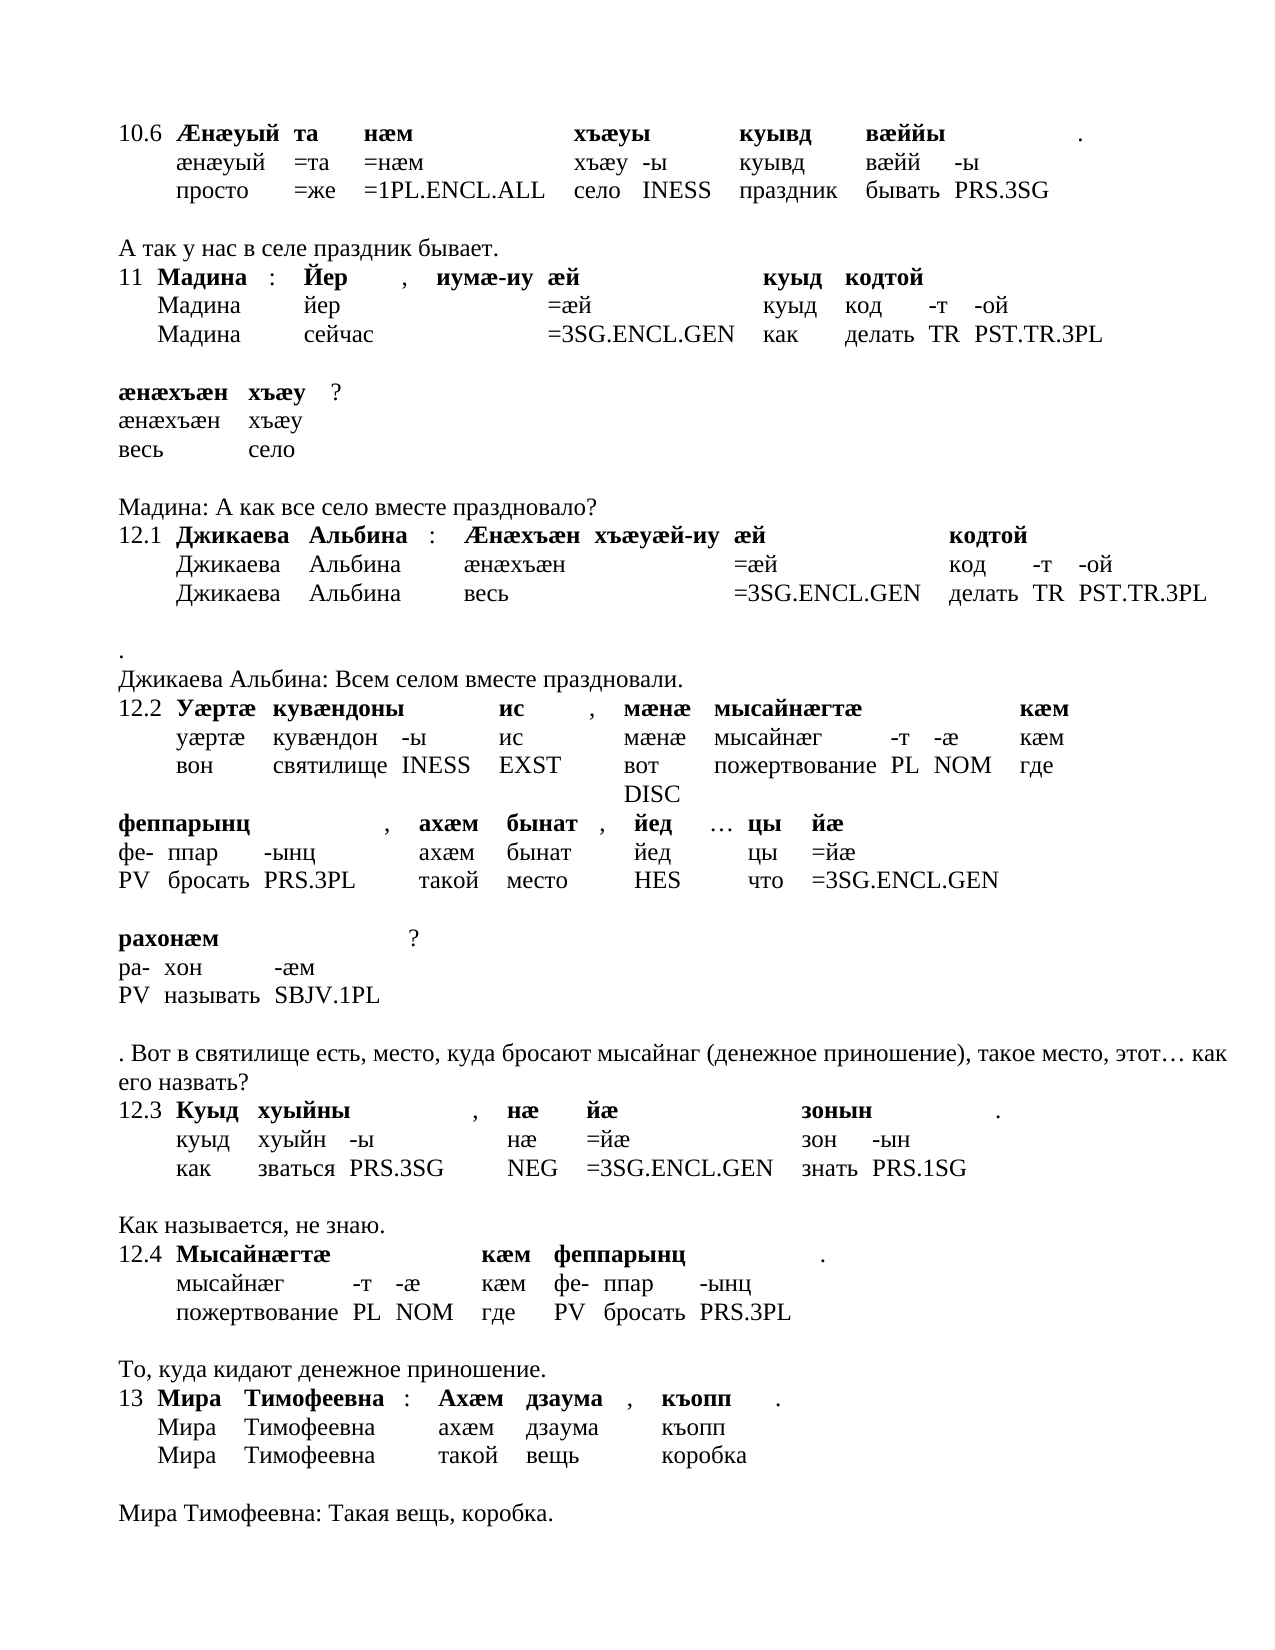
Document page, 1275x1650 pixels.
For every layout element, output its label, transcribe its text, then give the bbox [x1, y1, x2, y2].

text мысайнæгтæ [714, 693, 1006, 722]
text PST.TR.3PL [1078, 578, 1208, 607]
text феппарынц [554, 1239, 806, 1268]
text -т [890, 722, 920, 751]
text вещь [526, 1441, 599, 1469]
text как [763, 319, 817, 348]
text нæ [507, 1124, 558, 1153]
text Джикаева Альбина: Всем селом вместе праздновали. [118, 664, 1249, 693]
text бросать [168, 866, 250, 894]
text феппарынц [118, 808, 370, 837]
text То, куда кидают денежное приношение. [118, 1354, 1249, 1383]
text -ой [1078, 549, 1208, 578]
text йед [634, 808, 695, 837]
text как [176, 1153, 230, 1182]
text ра- [118, 952, 150, 981]
text =же [293, 176, 336, 204]
text фе- [118, 837, 154, 866]
text 10.6 [118, 118, 162, 147]
text =3SG.ENCL.GEN [586, 1153, 774, 1182]
text =1PL.ENCL.ALL [364, 176, 546, 204]
text вæййы [865, 118, 1063, 147]
text 13 [118, 1383, 143, 1412]
text -ы [642, 147, 712, 176]
text æй [733, 521, 935, 549]
text зваться [258, 1153, 335, 1182]
text PRS.3PL [264, 866, 356, 894]
text =æй [733, 549, 921, 578]
text PV [554, 1297, 589, 1326]
text просто [176, 176, 265, 204]
text . [1077, 118, 1098, 147]
text святилище [273, 751, 388, 779]
text =3SG.ENCL.GEN [733, 578, 921, 607]
text вæйй [865, 147, 940, 176]
text где [1019, 751, 1064, 779]
text æнæхъæн [118, 406, 220, 434]
text кæм [1019, 693, 1078, 722]
text =3SG.ENCL.GEN [811, 866, 999, 894]
text та [293, 118, 350, 147]
text бынат [506, 808, 585, 837]
text =йæ [811, 837, 999, 866]
text мысайнæг [176, 1268, 338, 1297]
text , [589, 693, 610, 722]
text Альбина [308, 521, 415, 549]
text , [472, 1096, 493, 1124]
text село [248, 434, 303, 463]
text куыд [763, 262, 831, 291]
text -æ [933, 722, 992, 751]
text DISC [624, 779, 700, 808]
text хуыйн [258, 1124, 335, 1153]
text =йæ [586, 1124, 774, 1153]
text йер [303, 291, 374, 319]
text PL [352, 1297, 382, 1326]
text Мира Тимофеевна: Такая вещь, коробка. [118, 1498, 1249, 1527]
text Мира [157, 1412, 216, 1441]
text А так у нас в селе праздник бывает. [118, 233, 1249, 262]
text праздник [739, 176, 838, 204]
text : [403, 1383, 424, 1412]
text Мира [157, 1441, 216, 1469]
text -ы [401, 722, 471, 751]
text PRS.1SG [872, 1153, 967, 1182]
text HES [634, 866, 681, 894]
text -ын [872, 1124, 967, 1153]
text такой [438, 1441, 498, 1469]
text PV [118, 981, 150, 1009]
text Джикаева [176, 578, 281, 607]
text PRS.3PL [699, 1297, 792, 1326]
text рахонæм [118, 923, 394, 952]
text йæ [586, 1096, 788, 1124]
text . [995, 1096, 1016, 1124]
text коробка [661, 1441, 747, 1469]
text пожертвование [176, 1297, 338, 1326]
text PRS.3SG [954, 176, 1049, 204]
text хъæу [248, 377, 317, 406]
text Йер [303, 262, 388, 291]
text кодтой [949, 521, 1221, 549]
text PV [118, 866, 154, 894]
text 12.2 [118, 693, 162, 722]
text æй [547, 262, 749, 291]
text Тимофеевна [244, 1441, 376, 1469]
text село [573, 176, 628, 204]
text . [775, 1383, 796, 1412]
text INESS [401, 751, 471, 779]
text ахæм [419, 837, 479, 866]
text 12.3 [118, 1096, 162, 1124]
text Альбина [308, 549, 401, 578]
text кодтой [845, 262, 1117, 291]
text нæ [507, 1096, 572, 1124]
text кæм [1019, 722, 1064, 751]
text -æм [274, 952, 381, 981]
text , [599, 808, 620, 837]
text =нæм [364, 147, 546, 176]
text код [845, 291, 914, 319]
text … [709, 808, 734, 837]
text TR [1032, 578, 1064, 607]
text ис [499, 693, 575, 722]
text где [481, 1297, 526, 1326]
text фе- [554, 1268, 589, 1297]
text -ы [349, 1124, 444, 1153]
text . [118, 636, 139, 664]
text ? [408, 923, 429, 952]
text кæм [481, 1268, 526, 1297]
text -æ [395, 1268, 454, 1297]
text : [269, 262, 290, 291]
text ахæм [438, 1412, 498, 1441]
text æнæхъæн [118, 377, 234, 406]
text Уæртæ [176, 693, 259, 722]
text куывд [739, 147, 838, 176]
text 11 [118, 262, 143, 291]
text NOM [395, 1297, 454, 1326]
text мæнæ [624, 693, 700, 722]
text EXST [499, 751, 561, 779]
text -т [928, 291, 960, 319]
text Джикаева [176, 549, 281, 578]
text дзаума [526, 1412, 599, 1441]
text =æй [547, 291, 735, 319]
text -ой [974, 291, 1103, 319]
text хуыйны [258, 1096, 458, 1124]
text пожертвование [714, 751, 877, 779]
text такой [419, 866, 479, 894]
text мæнæ [624, 722, 686, 751]
text -ы [954, 147, 1049, 176]
text кувæндоны [273, 693, 485, 722]
text . Вот в святилище есть, место, куда бросают мысайнаг (денежное приношение), такое место, этот… как его назвать? [118, 1038, 1249, 1096]
text хъæуы [573, 118, 725, 147]
text Мадина [157, 319, 241, 348]
text хъæу [248, 406, 303, 434]
text мысайнæг [714, 722, 877, 751]
text Тимофеевна [244, 1412, 376, 1441]
text =та [293, 147, 336, 176]
text =3SG.ENCL.GEN [547, 319, 735, 348]
text Мадина [157, 291, 241, 319]
text ? [330, 377, 351, 406]
text PL [890, 751, 920, 779]
text Æнæхъæн [463, 521, 581, 549]
text æнæуый [176, 147, 265, 176]
text куыд [176, 1124, 230, 1153]
text код [949, 549, 1019, 578]
text -ынц [699, 1268, 792, 1297]
text знать [801, 1153, 858, 1182]
text ппар [168, 837, 250, 866]
text бросать [603, 1297, 686, 1326]
text делать [845, 319, 914, 348]
text зон [801, 1124, 858, 1153]
text -т [1032, 549, 1064, 578]
text куывд [739, 118, 852, 147]
text Мадина [157, 262, 255, 291]
text иумæ-иу [436, 262, 534, 291]
text , [384, 808, 405, 837]
text бынат [506, 837, 571, 866]
text нæм [364, 118, 560, 147]
text -ынц [264, 837, 356, 866]
text , [401, 262, 422, 291]
text кувæндон [273, 722, 388, 751]
text ппар [603, 1268, 686, 1297]
text ахæм [419, 808, 493, 837]
text къопп [661, 1383, 761, 1412]
text 12.1 [118, 521, 162, 549]
text TR [928, 319, 960, 348]
text PST.TR.3PL [974, 319, 1103, 348]
text SBJV.1PL [274, 981, 381, 1009]
text дзаума [526, 1383, 613, 1412]
text вон [176, 751, 245, 779]
text место [506, 866, 571, 894]
text NEG [507, 1153, 558, 1182]
text хъæуæй-иу [594, 521, 720, 549]
text , [627, 1383, 648, 1412]
text Мысайнæгтæ [176, 1239, 468, 1268]
text 12.4 [118, 1239, 162, 1268]
text бывать [865, 176, 940, 204]
text PRS.3SG [349, 1153, 444, 1182]
text уæртæ [176, 722, 245, 751]
text весь [118, 434, 220, 463]
text къопп [661, 1412, 747, 1441]
text кæм [481, 1239, 540, 1268]
text . [819, 1239, 841, 1268]
text Как называется, не знаю. [118, 1211, 1249, 1239]
text хъæу [573, 147, 628, 176]
text вот [624, 751, 686, 779]
text цы [748, 808, 798, 837]
text æнæхъæн [463, 549, 566, 578]
text ис [499, 722, 561, 751]
text цы [748, 837, 784, 866]
text делать [949, 578, 1019, 607]
text что [748, 866, 784, 894]
text хон [164, 952, 260, 981]
text NOM [933, 751, 992, 779]
text куыд [763, 291, 817, 319]
text сейчас [303, 319, 374, 348]
text йæ [811, 808, 1013, 837]
text INESS [642, 176, 712, 204]
text Альбина [308, 578, 401, 607]
text -т [352, 1268, 382, 1297]
text Куыд [176, 1096, 244, 1124]
text весь [463, 578, 566, 607]
text зонын [801, 1096, 981, 1124]
text : [429, 521, 450, 549]
text Æнæуый [176, 118, 280, 147]
text называть [164, 981, 260, 1009]
text Ахæм [438, 1383, 512, 1412]
text Мира [157, 1383, 230, 1412]
text Тимофеевна [244, 1383, 389, 1412]
text Мадина: А как все село вместе праздновало? [118, 492, 1249, 521]
text йед [634, 837, 681, 866]
text Джикаева [176, 521, 295, 549]
